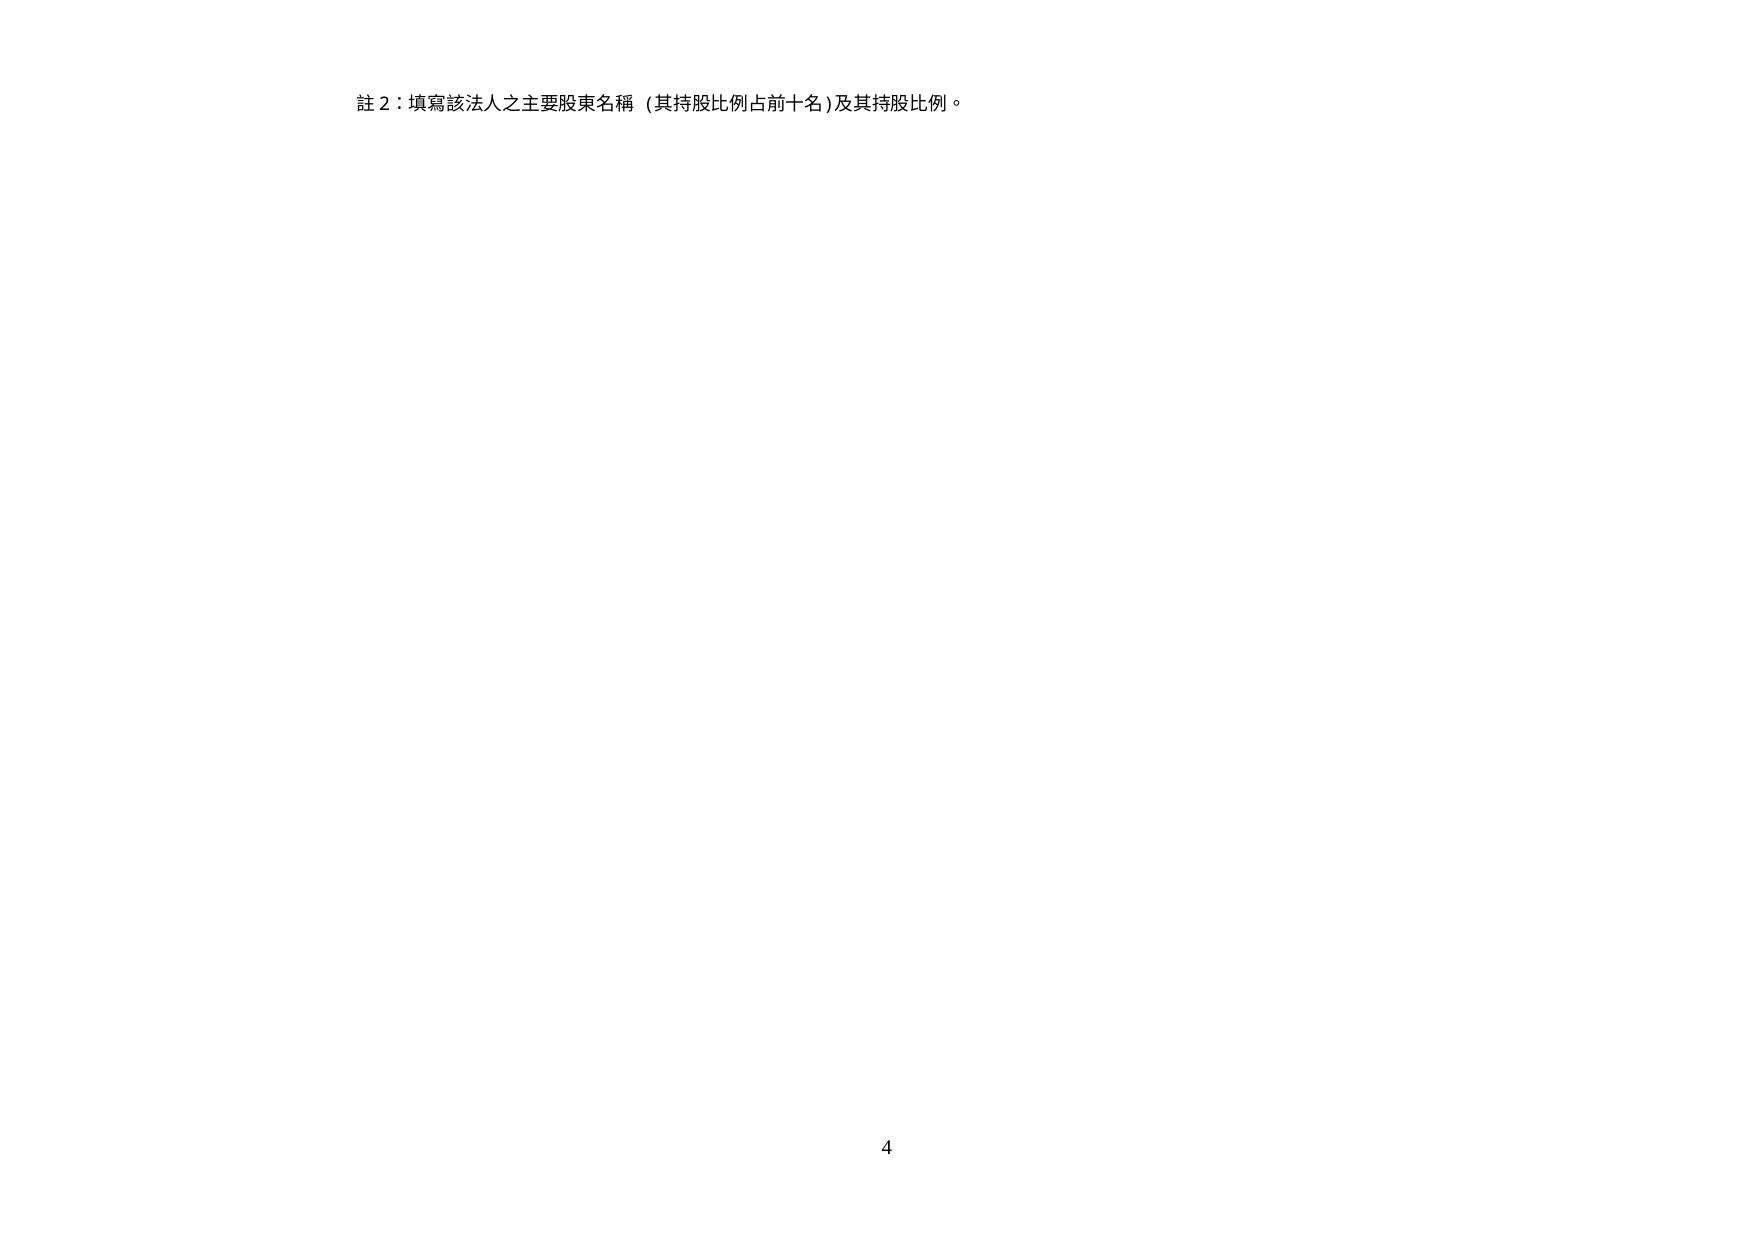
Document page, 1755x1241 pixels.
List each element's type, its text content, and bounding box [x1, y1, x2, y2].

text 註2：填寫該法人之主要股東名稱 (其持股比例占前十名)及其持股比例。 [75, 89, 1698, 116]
